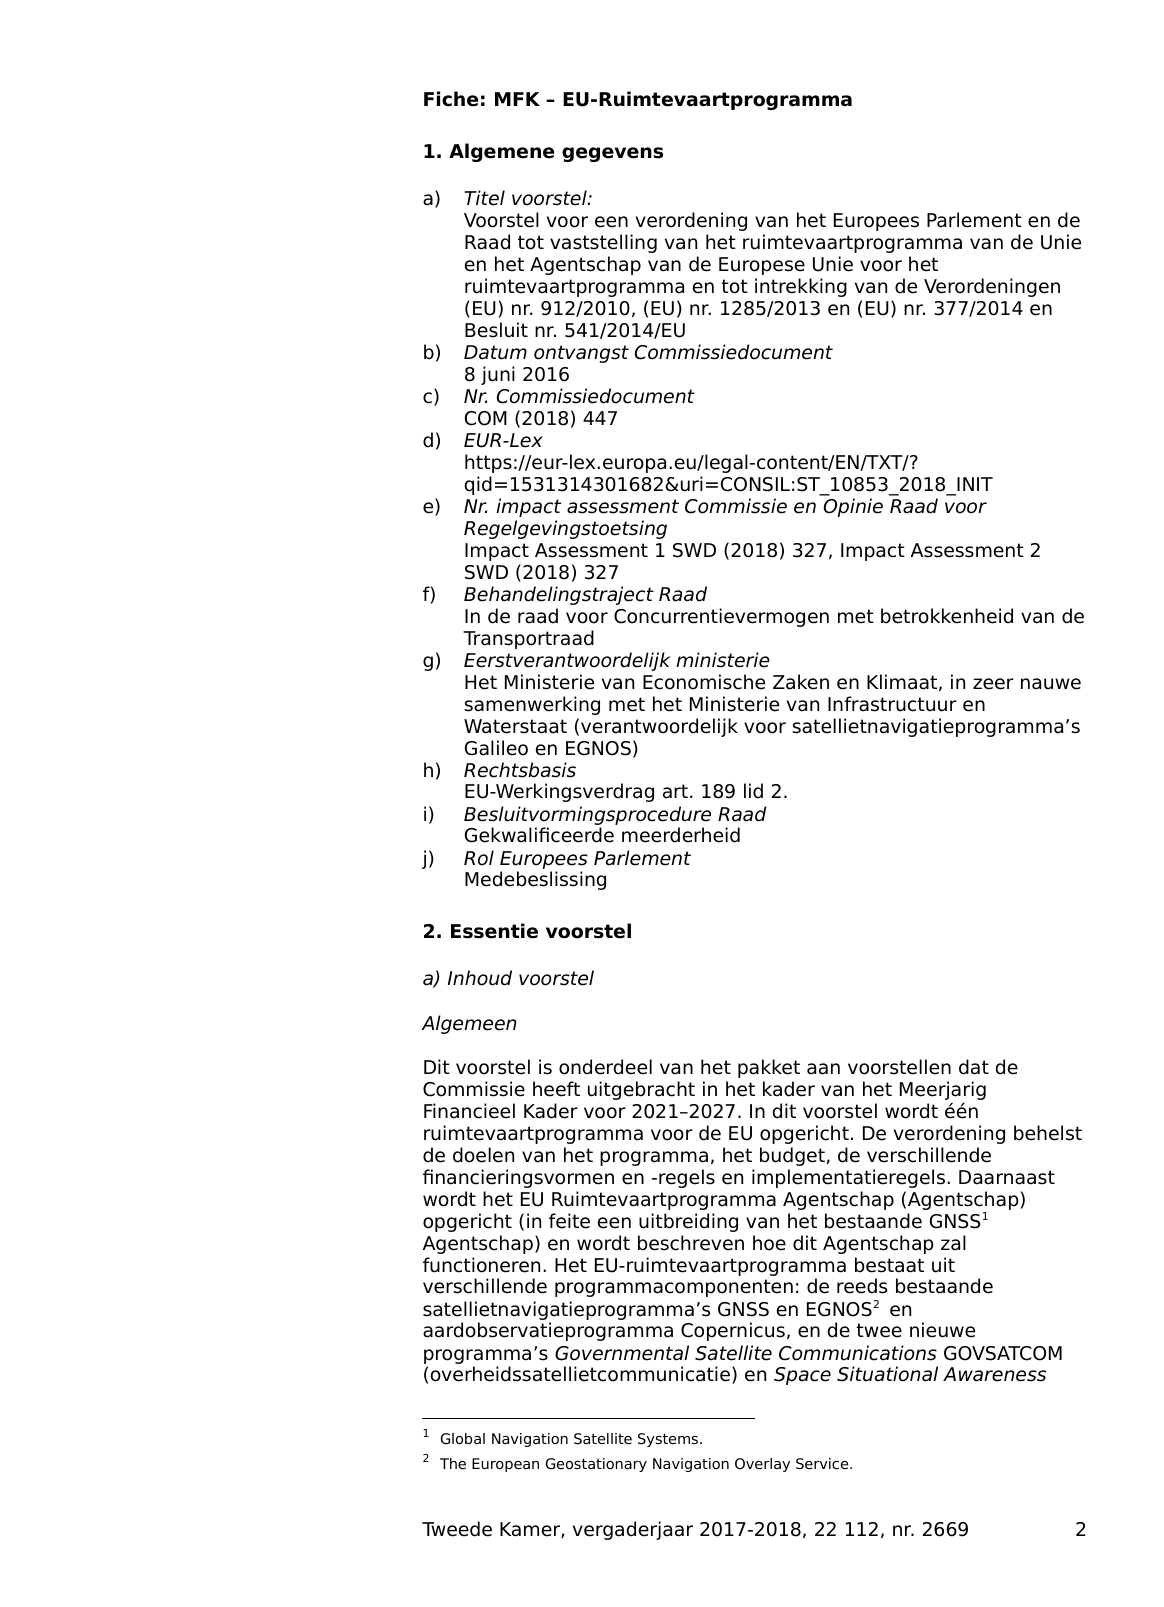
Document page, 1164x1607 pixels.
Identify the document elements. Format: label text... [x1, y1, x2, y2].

subtitle Algemeen [422, 1012, 1087, 1034]
text 8 juni 2016 [464, 364, 1087, 386]
text COM (2018) 447 [464, 408, 1087, 430]
text Voorstel voor een verordening van het Europees Parlement en de Raad tot vaststelling van het ruimtevaartprogramma van de Unie en het Agentschap van de Europese Unie voor het ruimtevaartprogramma en tot intrekking van de Verordeningen (EU) nr. 912/2010, (EU) nr. 1285/2013 en (EU) nr. 377/2014 en Besluit nr. 541/2014/EU [464, 210, 1087, 342]
text Het Ministerie van Economische Zaken en Klimaat, in zeer nauwe samenwerking met het Ministerie van Infrastructuur en Waterstaat (verantwoordelijk voor satellietnavigatieprogramma’s Galileo en EGNOS) [464, 672, 1087, 759]
text b) Datum ontvangst Commissiedocument [422, 342, 1087, 364]
text Dit voorstel is onderdeel van het pakket aan voorstellen dat de Commissie heeft uitgebracht in het kader van het Meerjarig Financieel Kader voor 2021–2027. In dit voorstel wordt één ruimtevaartprogramma voor de EU opgericht. De verordening behelst de doelen van het programma, het budget, de verschillende financieringsvormen en -regels en implementatieregels. Daarnaast wordt het EU Ruimtevaartprogramma Agentschap (Agentschap) opgericht (in feite een uitbreiding van het bestaande GNSS Agentschap) en wordt beschreven hoe dit Agentschap zal functioneren. Het EU-ruimtevaartprogramma bestaat uit verschillende programmacomponenten: de reeds bestaande satellietnavigatieprogramma’s GNSS en EGNOS en aardobservatieprogramma Copernicus, en de twee nieuwe programma’s Governmental Satellite Communications GOVSATCOM (overheidssatellietcommunicatie) en Space Situational Awareness [422, 1057, 1087, 1386]
text d) EUR-Lex [422, 430, 1087, 452]
text g) Eerstverantwoordelijk ministerie [422, 649, 1087, 672]
subtitle a) Inhoud voorstel [422, 968, 1087, 990]
text c) Nr. Commissiedocument [422, 386, 1087, 408]
subtitle Fiche: MFK – EU-Ruimtevaartprogramma [422, 89, 1087, 111]
text In de raad voor Concurrentievermogen met betrokkenheid van de Transportraad [464, 606, 1087, 649]
text EU-Werkingsverdrag art. 189 lid 2. [464, 781, 1087, 803]
text h) Rechtsbasis [422, 759, 1087, 781]
text j) Rol Europees Parlement [422, 847, 1087, 869]
text https://eur-lex.europa.eu/legal-content/EN/TXT/?qid=1531314301682&uri=CONSIL:ST_10853_2018_INIT [464, 452, 1087, 496]
text Impact Assessment 1 SWD (2018) 327, Impact Assessment 2 SWD (2018) 327 [464, 540, 1087, 584]
text f) Behandelingstraject Raad [422, 584, 1087, 606]
text The European Geostationary Navigation Overlay Service. [422, 1452, 1087, 1474]
text e) Nr. impact assessment Commissie en Opinie Raad voor Regelgevingstoetsing [422, 496, 1087, 540]
text i) Besluitvormingsprocedure Raad [422, 803, 1087, 825]
text Gekwalificeerde meerderheid [464, 825, 1087, 847]
text a) Titel voorstel: [422, 188, 1087, 210]
subtitle 2. Essentie voorstel [422, 921, 1087, 943]
text Global Navigation Satellite Systems. [422, 1427, 1087, 1449]
subtitle 1. Algemene gegevens [422, 141, 1087, 163]
text Medebeslissing [464, 869, 1087, 891]
